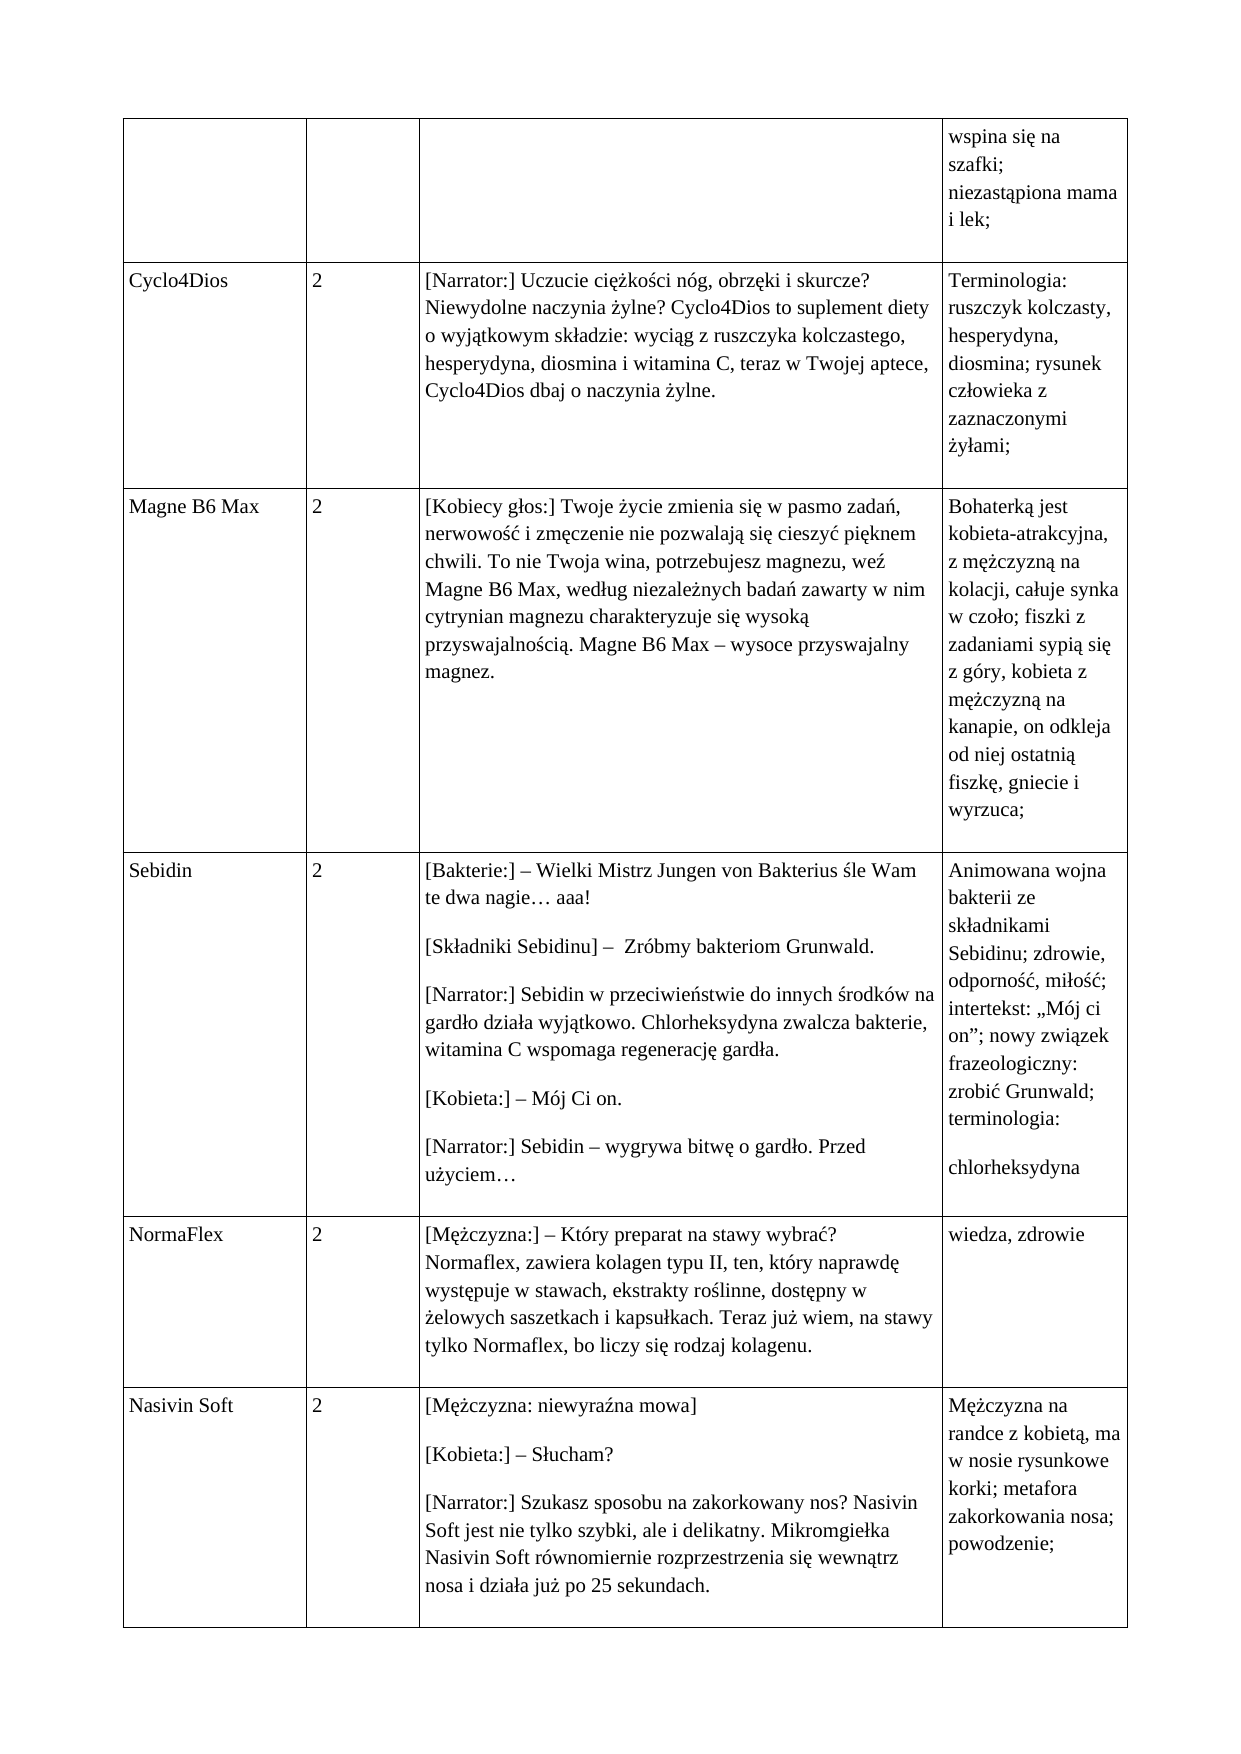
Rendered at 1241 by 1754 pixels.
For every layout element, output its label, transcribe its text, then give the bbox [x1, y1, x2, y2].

table_cell Nasivin Soft [124, 1388, 306, 1627]
table_cell 2 [307, 853, 419, 1216]
table_cell [307, 119, 419, 261]
table_cell 2 [307, 263, 419, 487]
table_cell Animowana wojna bakterii ze składnikami Sebidinu; zdrowie, odporność, miłość; intertekst: „Mój ci on”; nowy związek frazeologiczny: zrobić Grunwald; terminologia: chlorheksydyna [943, 853, 1127, 1216]
table_cell Mężczyzna na randce z kobietą, ma w nosie rysunkowe korki; metafora zakorkowania nosa; powodzenie; [943, 1388, 1127, 1627]
table_cell [Mężczyzna: niewyraźna mowa] [Kobieta:] – Słucham? [Narrator:] Szukasz sposobu na zakorkowany nos? Nasivin Soft jest nie tylko szybki, ale i delikatny. Mikromgiełka Nasivin Soft równomiernie rozprzestrzenia się wewnątrz nosa i działa już po 25 sekundach. [420, 1388, 942, 1627]
table_cell [Mężczyzna:] – Który preparat na stawy wybrać? Normaflex, zawiera kolagen typu II, ten, który naprawdę występuje w stawach, ekstrakty roślinne, dostępny w żelowych saszetkach i kapsułkach. Teraz już wiem, na stawy tylko Normaflex, bo liczy się rodzaj kolagenu. [420, 1217, 942, 1387]
table_cell Cyclo4Dios [124, 263, 306, 487]
table_cell [420, 119, 942, 261]
table_cell [Bakterie:] – Wielki Mistrz Jungen von Bakterius śle Wam te dwa nagie… aaa! [Składniki Sebidinu] – Zróbmy bakteriom Grunwald. [Narrator:] Sebidin w przeciwieństwie do innych środków na gardło działa wyjątkowo. Chlorheksydyna zwalcza bakterie, witamina C wspomaga regenerację gardła. [Kobieta:] – Mój Ci on. [Narrator:] Sebidin – wygrywa bitwę o gardło. Przed użyciem… [420, 853, 942, 1216]
table_cell wspina się na szafki; niezastąpiona mama i lek; [943, 119, 1127, 261]
table_cell Magne B6 Max [124, 489, 306, 851]
table_cell Sebidin [124, 853, 306, 1216]
table_cell [Kobiecy głos:] Twoje życie zmienia się w pasmo zadań, nerwowość i zmęczenie nie pozwalają się cieszyć pięknem chwili. To nie Twoja wina, potrzebujesz magnezu, weź Magne B6 Max, według niezależnych badań zawarty w nim cytrynian magnezu charakteryzuje się wysoką przyswajalnością. Magne B6 Max – wysoce przyswajalny magnez. [420, 489, 942, 851]
table_cell 2 [307, 1388, 419, 1627]
table_cell 2 [307, 489, 419, 851]
table_cell [124, 119, 306, 261]
table_cell [Narrator:] Uczucie ciężkości nóg, obrzęki i skurcze? Niewydolne naczynia żylne? Cyclo4Dios to suplement diety o wyjątkowym składzie: wyciąg z ruszczyka kolczastego, hesperydyna, diosmina i witamina C, teraz w Twojej aptece, Cyclo4Dios dbaj o naczynia żylne. [420, 263, 942, 487]
table_cell NormaFlex [124, 1217, 306, 1387]
table_cell wiedza, zdrowie [943, 1217, 1127, 1387]
table_cell 2 [307, 1217, 419, 1387]
table_cell Bohaterką jest kobieta-atrakcyjna, z mężczyzną na kolacji, całuje synka w czoło; fiszki z zadaniami sypią się z góry, kobieta z mężczyzną na kanapie, on odkleja od niej ostatnią fiszkę, gniecie i wyrzuca; [943, 489, 1127, 851]
table_cell Terminologia: ruszczyk kolczasty, hesperydyna, diosmina; rysunek człowieka z zaznaczonymi żyłami; [943, 263, 1127, 487]
